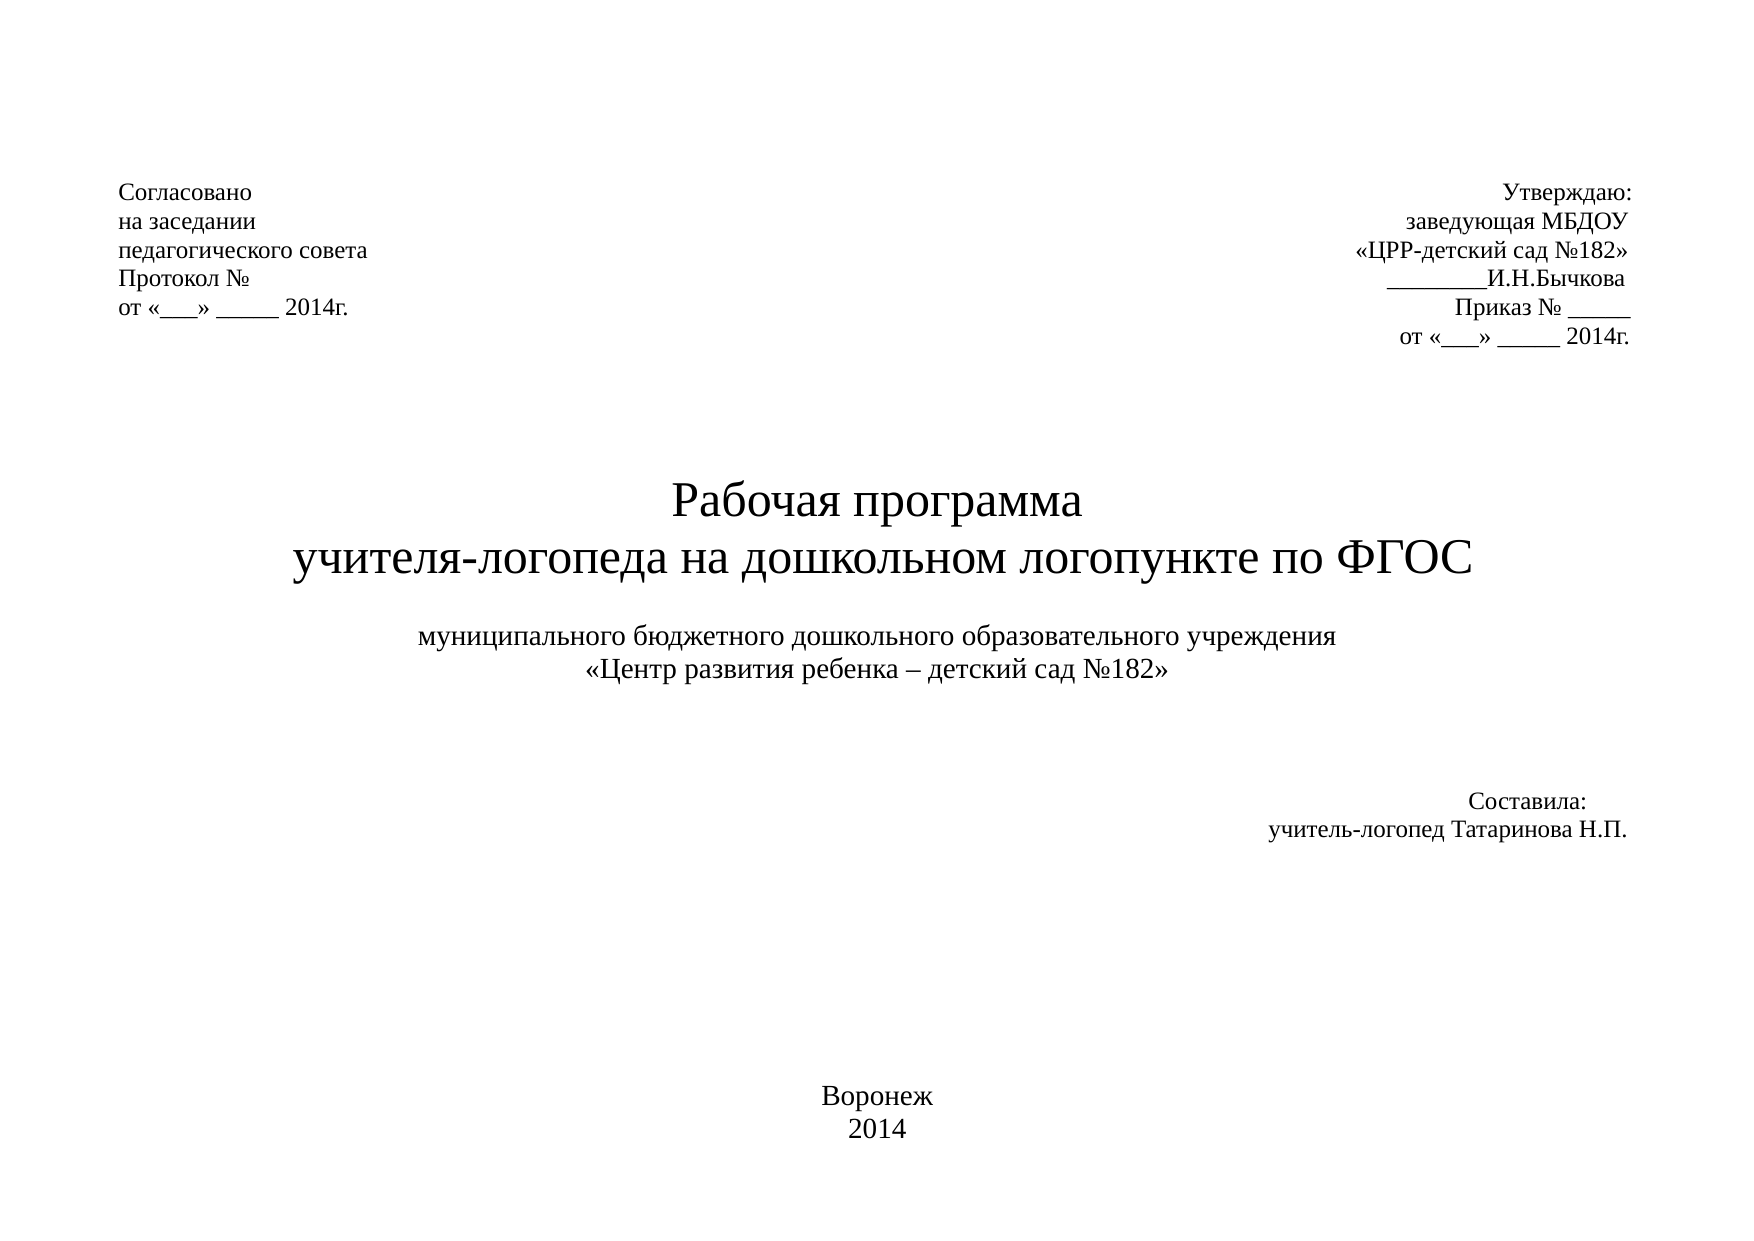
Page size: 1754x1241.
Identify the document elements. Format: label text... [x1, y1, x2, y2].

subtitle Воронеж [118, 1078, 1636, 1112]
subtitle учитель-логопед Татаринова Н.П. [118, 814, 1636, 843]
subtitle Согласовано Утверждаю: [118, 177, 1636, 206]
subtitle Протокол № ________И.Н.Бычкова [118, 263, 1636, 292]
subtitle педагогического совета «ЦРР-детский сад №182» [118, 235, 1636, 263]
subtitle Рабочая программа [118, 469, 1636, 527]
subtitle от «___» _____ 2014г. [118, 321, 1636, 350]
subtitle 2014 [118, 1112, 1636, 1145]
subtitle учителя-логопеда на дошкольном логопункте по ФГОС [118, 527, 1636, 584]
subtitle Составила: [118, 786, 1636, 814]
subtitle на заседании заведующая МБДОУ [118, 206, 1636, 235]
subtitle муниципального бюджетного дошкольного образовательного учреждения [118, 618, 1636, 652]
subtitle «Центр развития ребенка – детский сад №182» [118, 652, 1636, 685]
subtitle от «___» _____ 2014г. Приказ № _____ [118, 292, 1636, 321]
